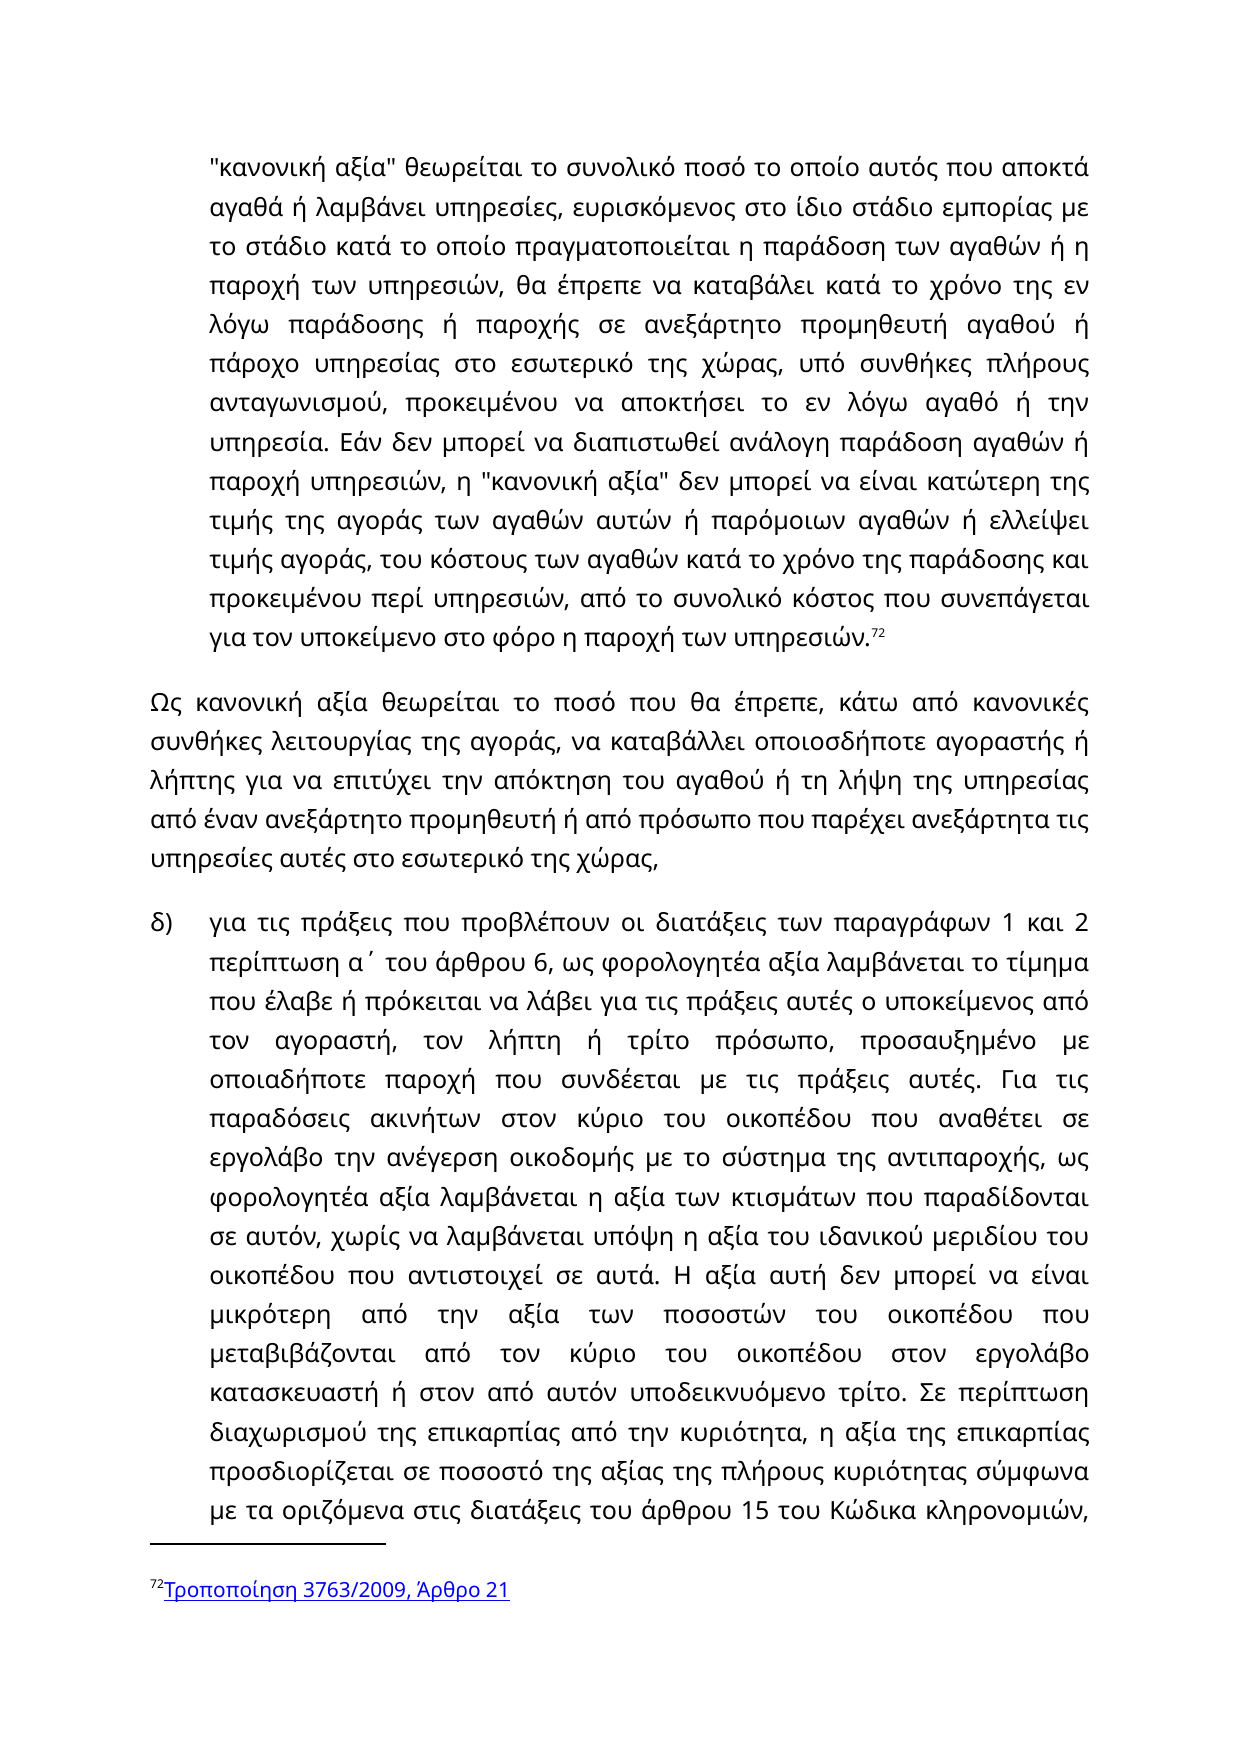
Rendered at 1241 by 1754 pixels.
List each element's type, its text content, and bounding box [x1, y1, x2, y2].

list "κανονική αξία" θεωρείται το συνολικό ποσό το οποίο αυτός που αποκτά αγαθά ή λαμβάνει υπηρεσίες, ευρισκόμενος στο ίδιο στάδιο εμπορίας με το στάδιο κατά το οποίο πραγματοποιείται η παράδοση των αγαθών ή η παροχή των υπηρεσιών, θα έπρεπε να καταβάλει κατά το χρόνο της εν λόγω παράδοσης ή παροχής σε ανεξάρτητο προμηθευτή αγαθού ή πάροχο υπηρεσίας στο εσωτερικό της χώρας, υπό συνθήκες πλήρους ανταγωνισμού, προκειμένου να αποκτήσει το εν λόγω αγαθό ή την υπηρεσία. Εάν δεν μπορεί να διαπιστωθεί ανάλογη παράδοση αγαθών ή παροχή υπηρεσιών, η "κανονική αξία" δεν μπορεί να είναι κατώτερη της τιμής της αγοράς των αγαθών αυτών ή παρόμοιων αγαθών ή ελλείψει τιμής αγοράς, του κόστους των αγαθών κατά το χρόνο της παράδοσης και προκειμένου περί υπηρεσιών, από το συνολικό κόστος που συνεπάγεται για τον υποκείμενο στο φόρο η παροχή των υπηρεσιών. [150, 150, 1090, 654]
list δ) για τις πράξεις που προβλέπουν οι διατάξεις των παραγράφων 1 και 2 περίπτωση α΄ του άρθρου 6, ως φορολογητέα αξία λαμβάνεται το τίμημα που έλαβε ή πρόκειται να λάβει για τις πράξεις αυτές ο υποκείμενος από τον αγοραστή, τον λήπτη ή τρίτο πρόσωπο, προσαυξημένο με οποιαδήποτε παροχή που συνδέεται με τις πράξεις αυτές. Για τις παραδόσεις ακινήτων στον κύριο του οικοπέδου που αναθέτει σε εργολάβο την ανέγερση οικοδομής με το σύστημα της αντιπαροχής, ως φορολογητέα αξία λαμβάνεται η αξία των κτισμάτων που παραδίδονται σε αυτόν, χωρίς να λαμβάνεται υπόψη η αξία του ιδανικού μεριδίου του οικοπέδου που αντιστοιχεί σε αυτά. Η αξία αυτή δεν μπορεί να είναι μικρότερη από την αξία των ποσοστών του οικοπέδου που μεταβιβάζονται από τον κύριο του οικοπέδου στον εργολάβο κατασκευαστή ή στον από αυτόν υποδεικνυόμενο τρίτο. Σε περίπτωση διαχωρισμού της επικαρπίας από την κυριότητα, η αξία της επικαρπίας προσδιορίζεται σε ποσοστό της αξίας της πλήρους κυριότητας σύμφωνα με τα οριζόμενα στις διατάξεις του άρθρου 15 του Κώδικα κληρονομιών, [150, 905, 1090, 1527]
text Ως κανονική αξία θεωρείται το ποσό που θα έπρεπε, κάτω από κανονικές συνθήκες λειτουργίας της αγοράς, να καταβάλλει οποιοσδήποτε αγοραστής ή λήπτης για να επιτύχει την απόκτηση του αγαθού ή τη λήψη της υπηρεσίας από έναν ανεξάρτητο προμηθευτή ή από πρόσωπο που παρέχει ανεξάρτητα τις υπηρεσίες αυτές στο εσωτερικό της χώρας, [150, 684, 1090, 875]
text Τροποποίηση 3763/2009, Άρθρο 21 [150, 1576, 1090, 1604]
